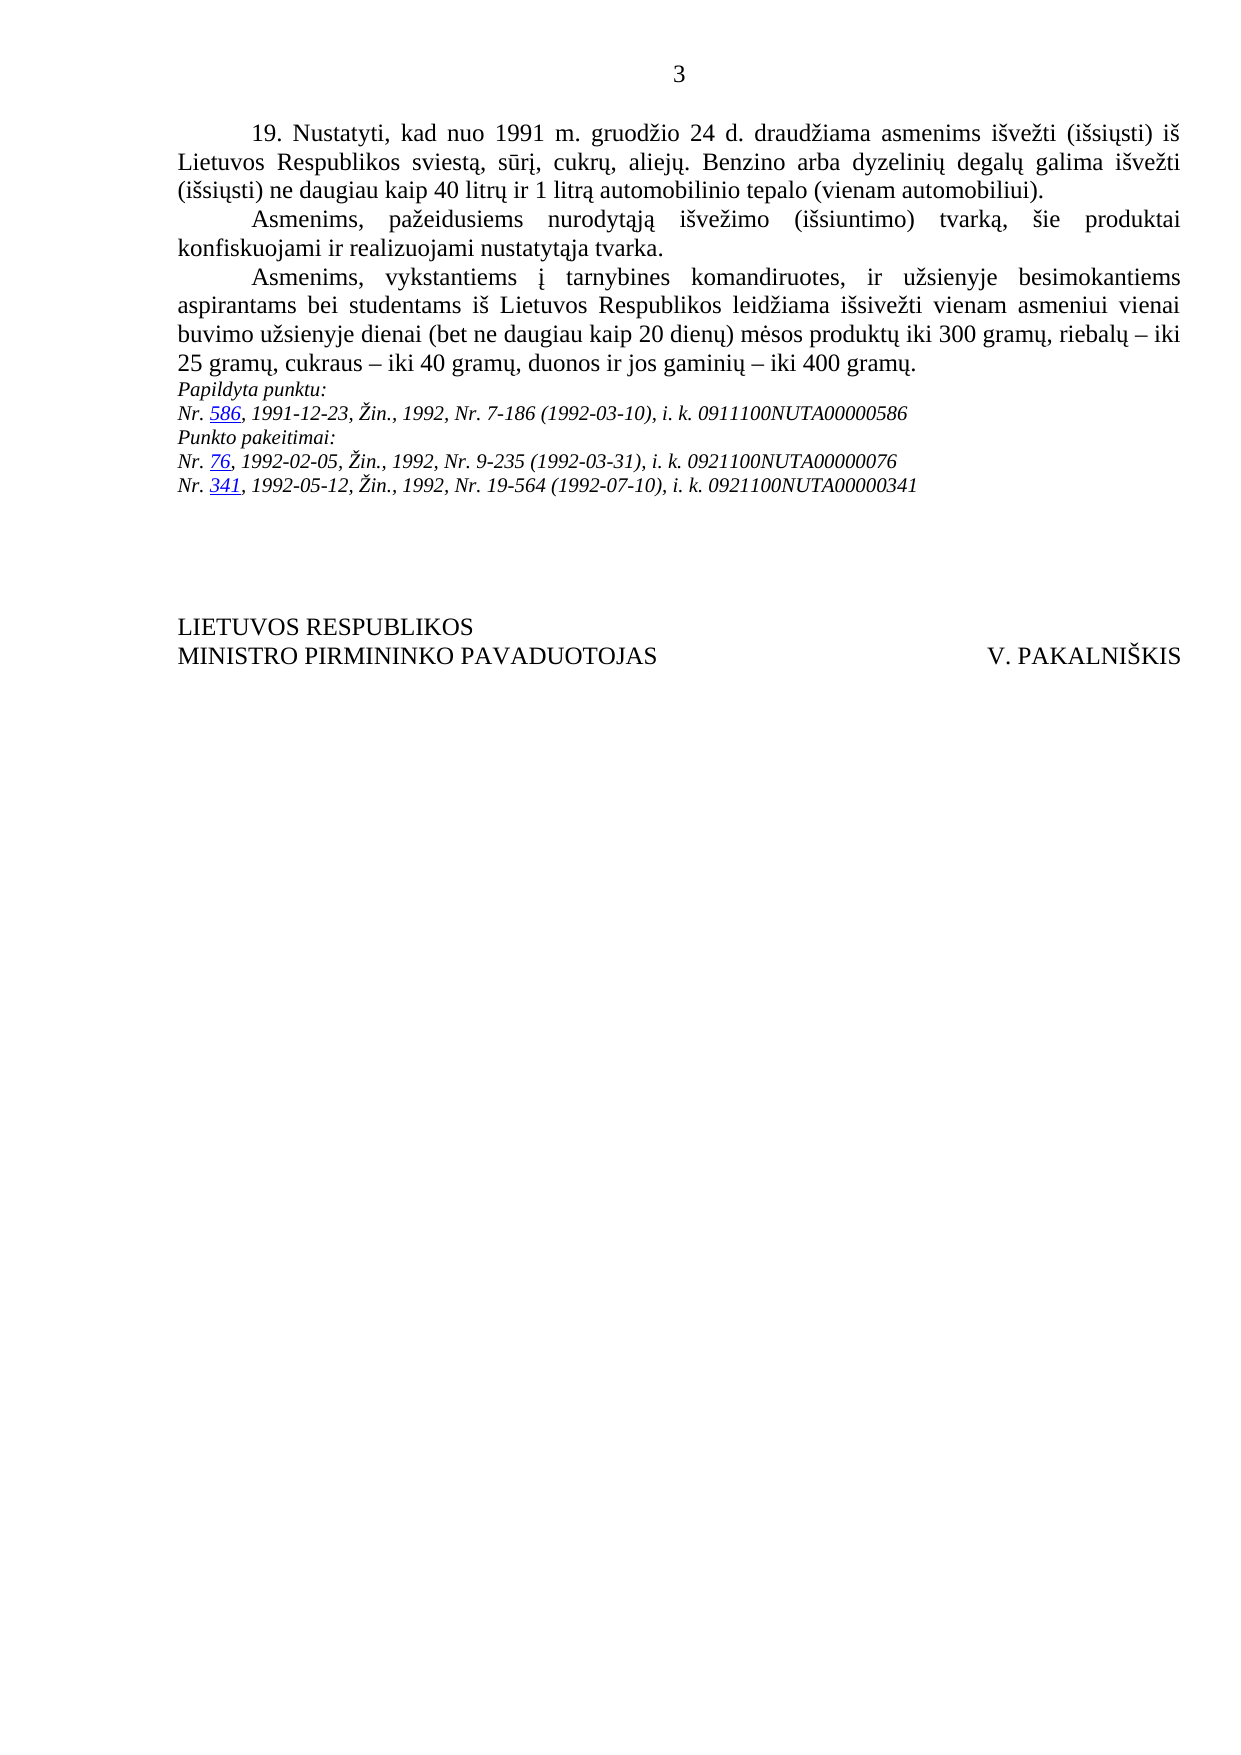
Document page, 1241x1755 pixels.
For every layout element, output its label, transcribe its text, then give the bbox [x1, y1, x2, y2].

text Nr. 586, 1991-12-23, Žin., 1992, Nr. 7-186 (1992-03-10), i. k. 0911100NUTA00000586 [177, 401, 1181, 425]
text Nr. 341, 1992-05-12, Žin., 1992, Nr. 19-564 (1992-07-10), i. k. 0921100NUTA00000341 [177, 473, 1181, 497]
text LIETUVOS RESPUBLIKOS [177, 612, 1181, 641]
text Asmenims, vykstantiems į tarnybines komandiruotes, ir užsienyje besimokantiems aspirantams bei studentams iš Lietuvos Respublikos leidžiama išsivežti vienam asmeniui vienai buvimo užsienyje dienai (bet ne daugiau kaip 20 dienų) mėsos produktų iki 300 gramų, riebalų – iki 25 gramų, cukraus – iki 40 gramų, duonos ir jos gaminių – iki 400 gramų. [177, 262, 1181, 377]
text Punkto pakeitimai: [177, 425, 1181, 449]
text MINISTRO PIRMININKO PAVADUOTOJAS V. PAKALNIŠKIS [177, 641, 1181, 670]
text Papildyta punktu: [177, 377, 1181, 401]
text Nr. 76, 1992-02-05, Žin., 1992, Nr. 9-235 (1992-03-31), i. k. 0921100NUTA00000076 [177, 449, 1181, 473]
text 19. Nustatyti, kad nuo 1991 m. gruodžio 24 d. draudžiama asmenims išvežti (išsiųsti) iš Lietuvos Respublikos sviestą, sūrį, cukrų, aliejų. Benzino arba dyzelinių degalų galima išvežti (išsiųsti) ne daugiau kaip 40 litrų ir 1 litrą automobilinio tepalo (vienam automobiliui). [177, 118, 1181, 204]
text Asmenims, pažeidusiems nurodytąją išvežimo (išsiuntimo) tvarką, šie produktai konfiskuojami ir realizuojami nustatytąja tvarka. [177, 204, 1181, 262]
